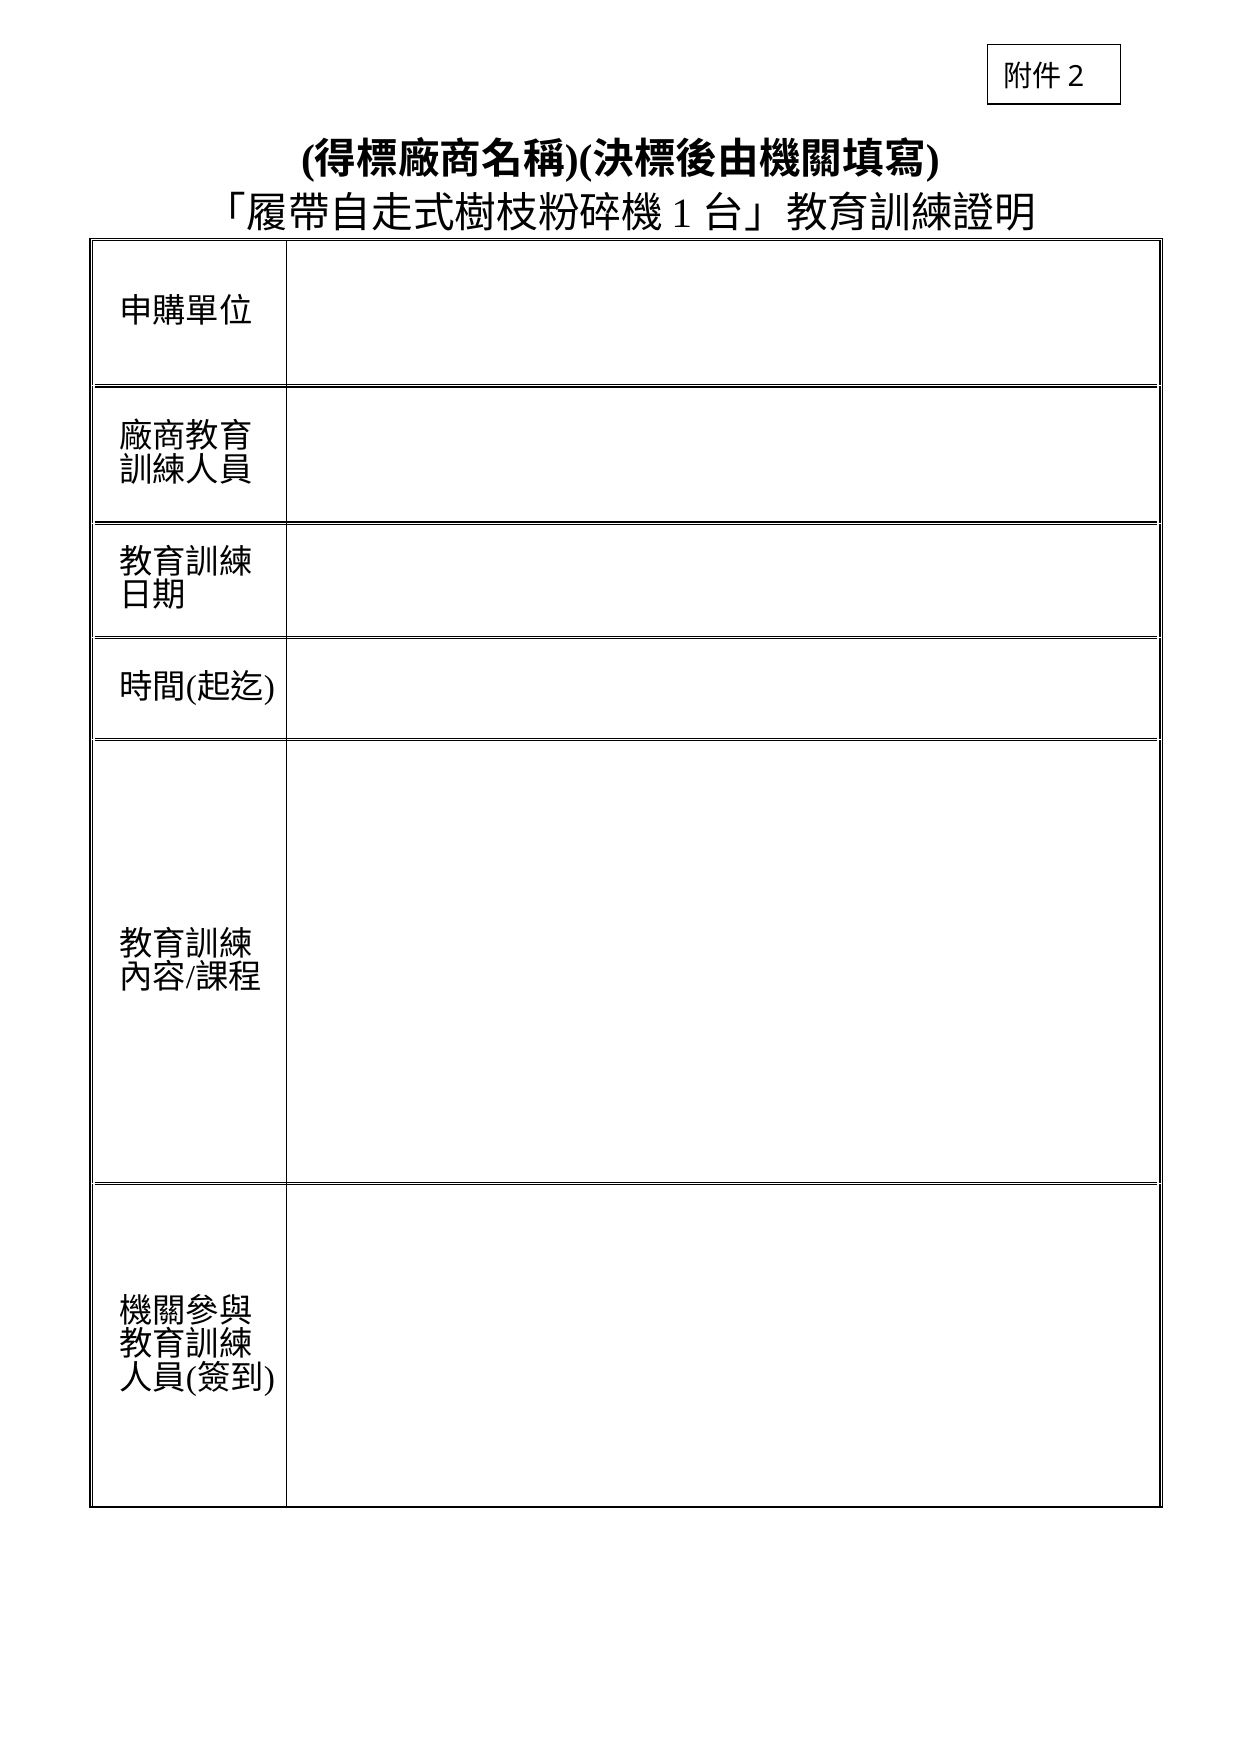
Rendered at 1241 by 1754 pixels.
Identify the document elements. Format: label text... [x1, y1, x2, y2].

text (得標廠商名稱)(決標後由機關填寫) [94, 130, 1146, 184]
table_cell [287, 521, 1160, 636]
table_cell [287, 738, 1161, 1182]
table_cell [287, 636, 1160, 738]
table_cell 機關參與教育訓練人員(簽到) [93, 1182, 286, 1506]
table_header [287, 241, 1159, 384]
table_cell 教育訓練內容/課程 [91, 738, 286, 1182]
table_cell 時間(起迄) [93, 636, 286, 738]
table_header 申購單位 [93, 241, 286, 384]
text 「履帶自走式樹枝粉碎機1 台」教育訓練證明 [94, 184, 1146, 238]
table_cell 教育訓練日期 [93, 521, 286, 636]
table_cell 廠商教育訓練人員 [91, 384, 286, 521]
table_cell [287, 1182, 1160, 1506]
table_cell [287, 384, 1161, 521]
